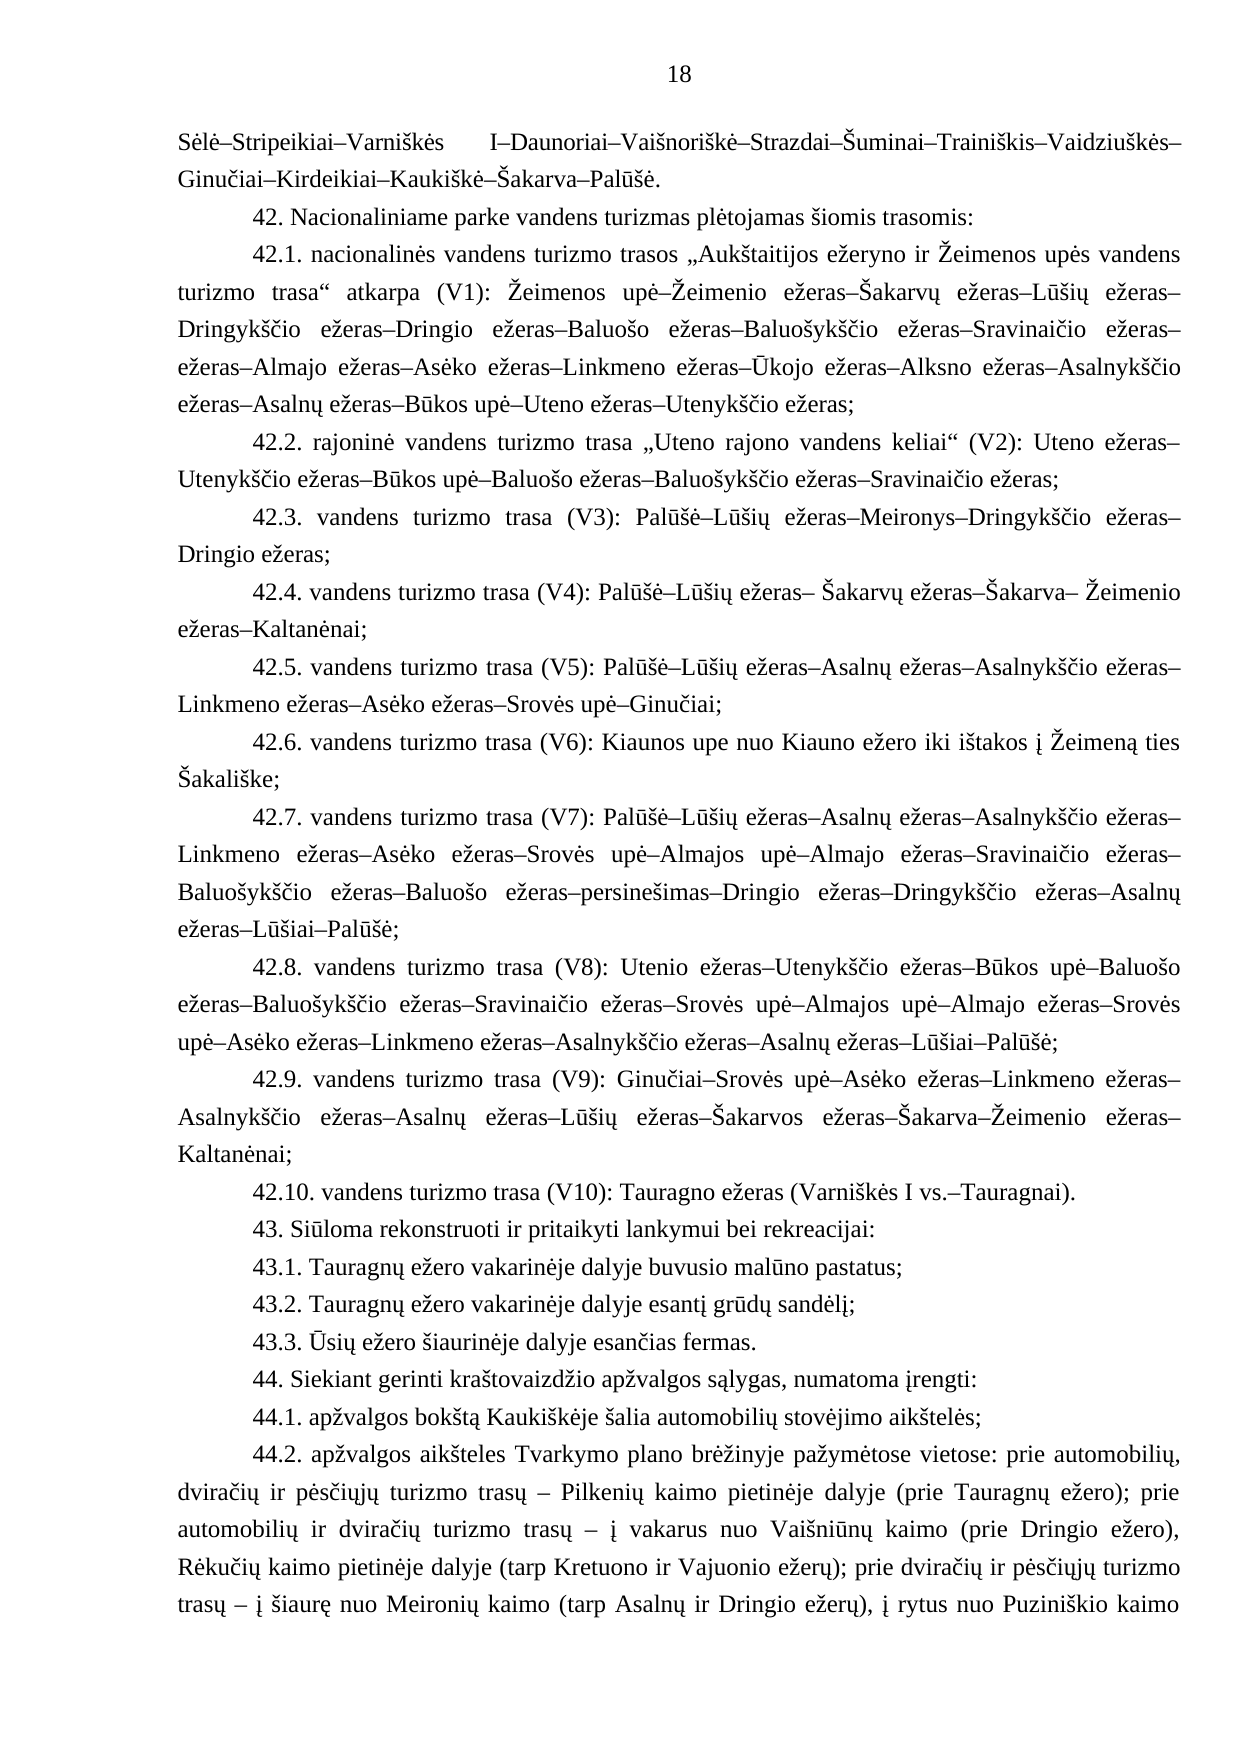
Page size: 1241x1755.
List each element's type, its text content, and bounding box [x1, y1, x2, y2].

text 43.2. Tauragnų ežero vakarinėje dalyje esantį grūdų sandėlį; [177, 1281, 1181, 1318]
text 42.6. vandens turizmo trasa (V6): Kiaunos upe nuo Kiauno ežero iki ištakos į Žeimeną ties Šakališke; [177, 718, 1181, 793]
text Sėlė–Stripeikiai–Varniškės I–Daunoriai–Vaišnoriškė–Strazdai–Šuminai–Trainiškis–Vaidziuškės–Ginučiai–Kirdeikiai–Kaukiškė–Šakarva–Palūšė. [177, 118, 1181, 193]
text 42.4. vandens turizmo trasa (V4): Palūšė–Lūšių ežeras– Šakarvų ežeras–Šakarva– Žeimenio ežeras–Kaltanėnai; [177, 568, 1181, 643]
text 43. Siūloma rekonstruoti ir pritaikyti lankymui bei rekreacijai: [177, 1206, 1181, 1243]
text 42.2. rajoninė vandens turizmo trasa „Uteno rajono vandens keliai“ (V2): Uteno ežeras–Utenykščio ežeras–Būkos upė–Baluošo ežeras–Baluošykščio ežeras–Sravinaičio ežeras; [177, 418, 1181, 493]
text 42.10. vandens turizmo trasa (V10): Tauragno ežeras (Varniškės I vs.–Tauragnai). [177, 1168, 1181, 1206]
text 44.1. apžvalgos bokštą Kaukiškėje šalia automobilių stovėjimo aikštelės; [177, 1393, 1181, 1431]
text 42.7. vandens turizmo trasa (V7): Palūšė–Lūšių ežeras–Asalnų ežeras–Asalnykščio ežeras–Linkmeno ežeras–Asėko ežeras–Srovės upė–Almajos upė–Almajo ežeras–Sravinaičio ežeras–Baluošykščio ežeras–Baluošo ežeras–persinešimas–Dringio ežeras–Dringykščio ežeras–Asalnų ežeras–Lūšiai–Palūšė; [177, 793, 1181, 943]
text 43.1. Tauragnų ežero vakarinėje dalyje buvusio malūno pastatus; [177, 1243, 1181, 1281]
text 44.2. apžvalgos aikšteles Tvarkymo plano brėžinyje pažymėtose vietose: prie automobilių, dviračių ir pėsčiųjų turizmo trasų – Pilkenių kaimo pietinėje dalyje (prie Tauragnų ežero); prie automobilių ir dviračių turizmo trasų – į vakarus nuo Vaišniūnų kaimo (prie Dringio ežero), Rėkučių kaimo pietinėje dalyje (tarp Kretuono ir Vajuonio ežerų); prie dviračių ir pėsčiųjų turizmo trasų – į šiaurę nuo Meironių kaimo (tarp Asalnų ir Dringio ežerų), į rytus nuo Puziniškio kaimo [177, 1431, 1181, 1618]
text 44. Siekiant gerinti kraštovaizdžio apžvalgos sąlygas, numatoma įrengti: [177, 1356, 1181, 1393]
text 42. Nacionaliniame parke vandens turizmas plėtojamas šiomis trasomis: [177, 193, 1181, 231]
text 42.1. nacionalinės vandens turizmo trasos „Aukštaitijos ežeryno ir Žeimenos upės vandens turizmo trasa“ atkarpa (V1): Žeimenos upė–Žeimenio ežeras–Šakarvų ežeras–Lūšių ežeras– Dringykščio ežeras–Dringio ežeras–Baluošo ežeras–Baluošykščio ežeras–Sravinaičio ežeras–ežeras–Almajo ežeras–Asėko ežeras–Linkmeno ežeras–Ūkojo ežeras–Alksno ežeras–Asalnykščio ežeras–Asalnų ežeras–Būkos upė–Uteno ežeras–Utenykščio ežeras; [177, 231, 1181, 418]
text 42.8. vandens turizmo trasa (V8): Utenio ežeras–Utenykščio ežeras–Būkos upė–Baluošo ežeras–Baluošykščio ežeras–Sravinaičio ežeras–Srovės upė–Almajos upė–Almajo ežeras–Srovės upė–Asėko ežeras–Linkmeno ežeras–Asalnykščio ežeras–Asalnų ežeras–Lūšiai–Palūšė; [177, 943, 1181, 1056]
text 42.3. vandens turizmo trasa (V3): Palūšė–Lūšių ežeras–Meironys–Dringykščio ežeras–Dringio ežeras; [177, 493, 1181, 568]
text 42.9. vandens turizmo trasa (V9): Ginučiai–Srovės upė–Asėko ežeras–Linkmeno ežeras–Asalnykščio ežeras–Asalnų ežeras–Lūšių ežeras–Šakarvos ežeras–Šakarva–Žeimenio ežeras–Kaltanėnai; [177, 1056, 1181, 1168]
text 42.5. vandens turizmo trasa (V5): Palūšė–Lūšių ežeras–Asalnų ežeras–Asalnykščio ežeras–Linkmeno ežeras–Asėko ežeras–Srovės upė–Ginučiai; [177, 643, 1181, 718]
text 43.3. Ūsių ežero šiaurinėje dalyje esančias fermas. [177, 1318, 1181, 1356]
